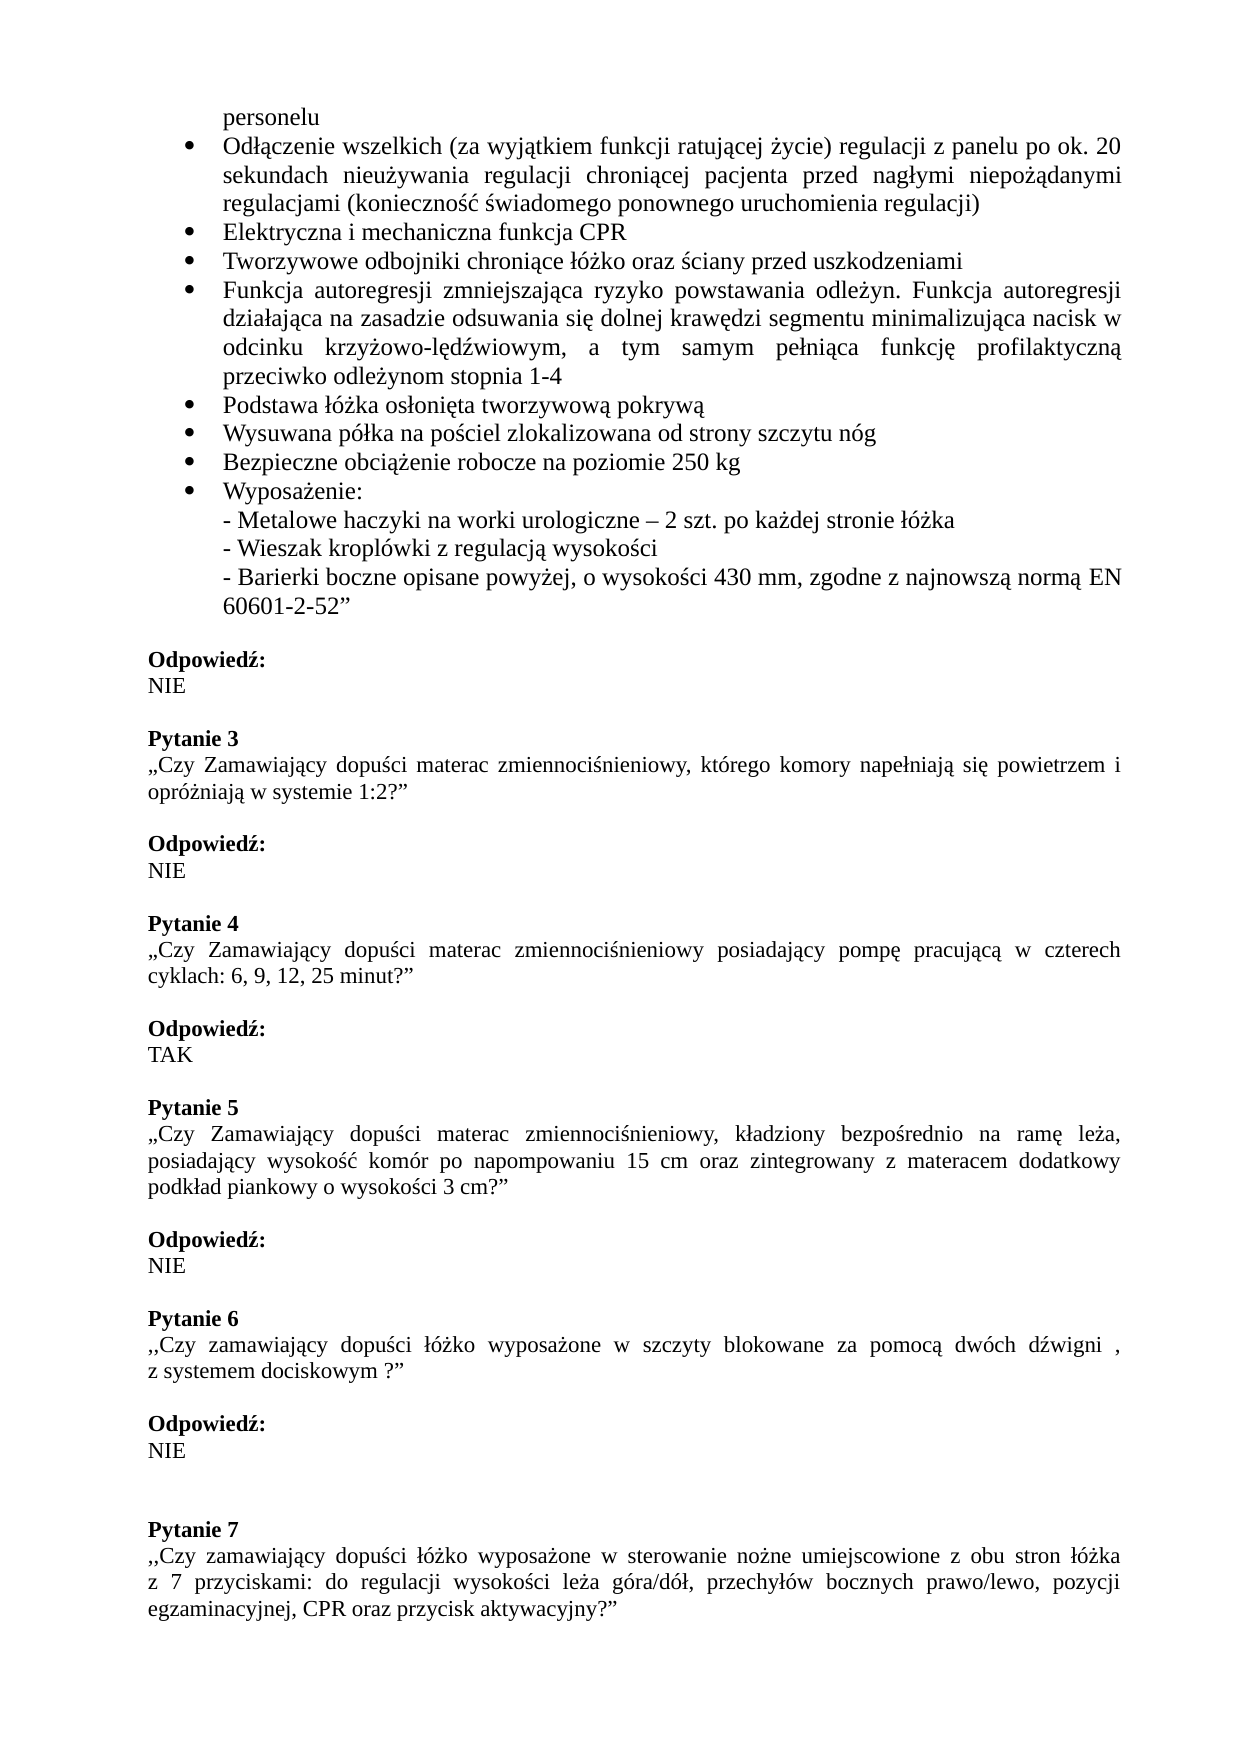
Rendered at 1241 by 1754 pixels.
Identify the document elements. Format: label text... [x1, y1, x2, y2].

text Pytanie 6 [148, 1305, 1122, 1331]
list - Barierki boczne opisane powyżej, o wysokości 430 mm, zgodne z najnowszą normą EN 60601-2-52” [185, 562, 1122, 620]
list Elektryczna i mechaniczna funkcja CPR [185, 217, 1122, 246]
text Odpowiedź: [148, 646, 1122, 672]
text ,,Czy zamawiający dopuści łóżko wyposażone w szczyty blokowane za pomocą dwóch dźwigni , z systemem dociskowym ?” [148, 1331, 1122, 1384]
text Pytanie 4 [148, 909, 1122, 936]
list - Metalowe haczyki na worki urologiczne – 2 szt. po każdej stronie łóżka [185, 505, 1122, 533]
list Wyposażenie: [185, 476, 1122, 505]
list Podstawa łóżka osłonięta tworzywową pokrywą [185, 390, 1122, 418]
text NIE [148, 672, 1122, 699]
text Odpowiedź: [148, 1226, 1122, 1252]
text Odpowiedź: [148, 1015, 1122, 1041]
text TAK [148, 1041, 1122, 1068]
list - Wieszak kroplówki z regulacją wysokości [185, 533, 1122, 562]
list Tworzywowe odbojniki chroniące łóżko oraz ściany przed uszkodzeniami [185, 246, 1122, 275]
text NIE [148, 857, 1122, 883]
text „Czy Zamawiający dopuści materac zmiennociśnieniowy, którego komory napełniają się powietrzem i opróżniają w systemie 1:2?” [148, 751, 1122, 804]
text Odpowiedź: [148, 1410, 1122, 1437]
text Pytanie 5 [148, 1094, 1122, 1120]
list Bezpieczne obciążenie robocze na poziomie 250 kg [185, 447, 1122, 476]
text NIE [148, 1252, 1122, 1278]
list „Czy Zamawiający dopuści materac zmiennociśnieniowy, kładziony bezpośrednio na ramę leża, posiadający wysokość komór po napompowaniu 15 cm oraz zintegrowany z materacem dodatkowy podkład piankowy o wysokości 3 cm?” [148, 1120, 1122, 1199]
list Odłączenie wszelkich (za wyjątkiem funkcji ratującej życie) regulacji z panelu po ok. 20 sekundach nieużywania regulacji chroniącej pacjenta przed nagłymi niepożądanymi regulacjami (konieczność świadomego ponownego uruchomienia regulacji) [185, 131, 1122, 217]
text Pytanie 7 [148, 1516, 1122, 1542]
list Wysuwana półka na pościel zlokalizowana od strony szczytu nóg [185, 418, 1122, 447]
text „Czy Zamawiający dopuści materac zmiennociśnieniowy posiadający pompę pracującą w czterech cyklach: 6, 9, 12, 25 minut?” [148, 936, 1122, 989]
list personelu [185, 102, 1122, 131]
text Pytanie 3 [148, 725, 1122, 751]
text NIE [148, 1437, 1122, 1463]
text ,,Czy zamawiający dopuści łóżko wyposażone w sterowanie nożne umiejscowione z obu stron łóżka z 7 przyciskami: do regulacji wysokości leża góra/dół, przechyłów bocznych prawo/lewo, pozycji egzaminacyjnej, CPR oraz przycisk aktywacyjny?” [148, 1542, 1122, 1621]
text Odpowiedź: [148, 831, 1122, 857]
list Funkcja autoregresji zmniejszająca ryzyko powstawania odleżyn. Funkcja autoregresji działająca na zasadzie odsuwania się dolnej krawędzi segmentu minimalizująca nacisk w odcinku krzyżowo-lędźwiowym, a tym samym pełniąca funkcję profilaktyczną przeciwko odleżynom stopnia 1-4 [185, 275, 1122, 390]
